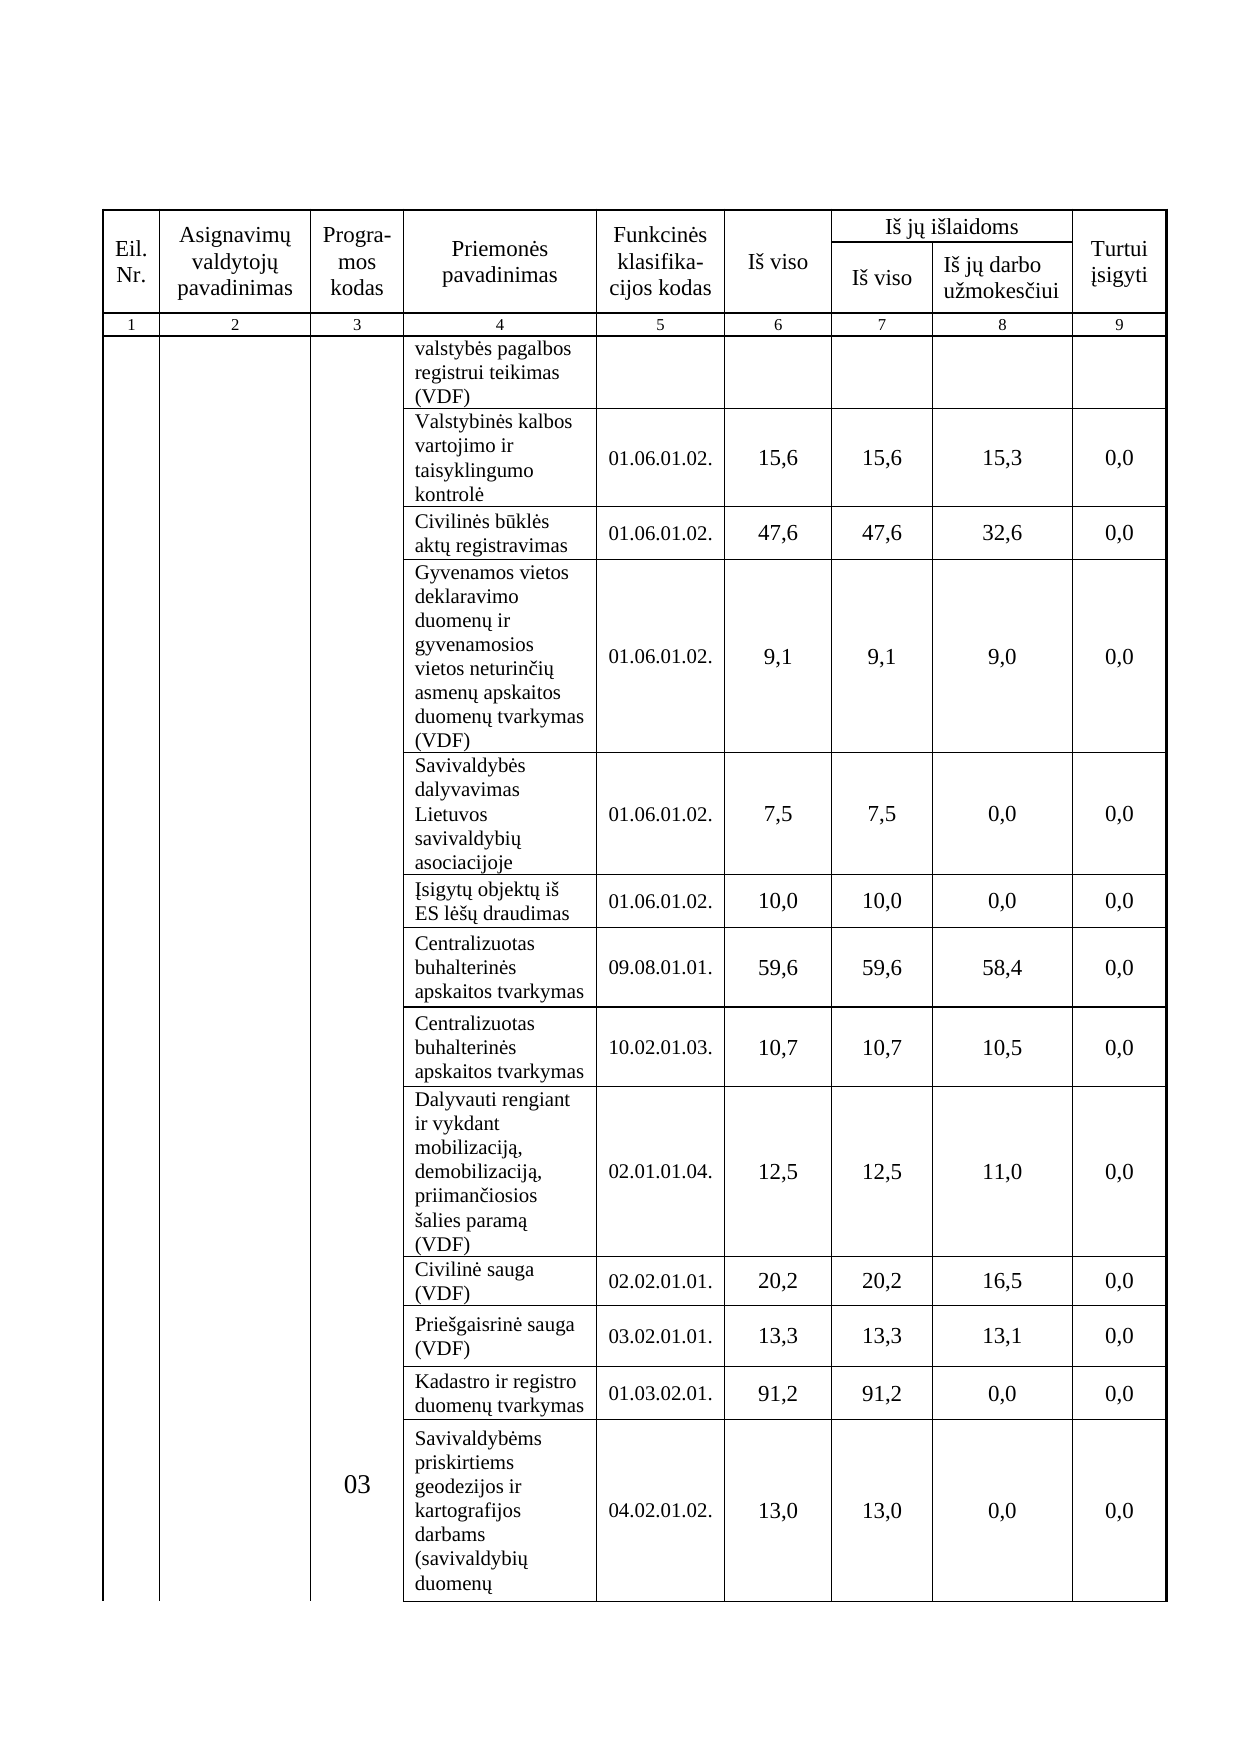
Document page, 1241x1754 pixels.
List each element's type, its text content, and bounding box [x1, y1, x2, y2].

table_cell 01.06.01.02. [597, 507, 724, 559]
table_cell 7 [832, 314, 932, 335]
table_cell Iš jų darbo užmokesčiui [933, 243, 1072, 312]
table_cell 59,6 [725, 928, 831, 1006]
table_cell 13,1 [933, 1306, 1072, 1366]
table_cell 04.02.01.02. [597, 1420, 724, 1601]
table_cell 0,0 [1073, 1008, 1165, 1086]
table_header Progra-mos kodas [311, 211, 403, 312]
table_cell Savivaldybės dalyvavimas Lietuvos savivaldybių asociacijoje [404, 753, 596, 874]
table_cell 59,6 [832, 928, 932, 1006]
table_cell 13,0 [725, 1420, 831, 1601]
table_cell 0,0 [1073, 409, 1165, 506]
table_cell 01.06.01.02. [597, 753, 724, 874]
table_cell 10,5 [933, 1008, 1072, 1086]
table_cell 0,0 [933, 875, 1072, 927]
table_cell 0,0 [933, 1367, 1072, 1419]
table_cell 9 [1073, 314, 1165, 335]
table_cell 0,0 [1073, 1306, 1165, 1366]
table_cell 0,0 [1073, 1087, 1165, 1256]
table_cell 10,0 [832, 875, 932, 927]
table_header Asignavimų valdytojų pavadinimas [160, 211, 310, 312]
table_cell 9,0 [933, 560, 1072, 752]
table_cell 20,2 [725, 1257, 831, 1305]
table_cell Gyvenamos vietos deklaravimo duomenų ir gyvenamosios vietos neturinčių asmenų apskaitos duomenų tvarkymas (VDF) [404, 560, 596, 752]
table_cell 09.08.01.01. [597, 928, 724, 1006]
table_cell 9,1 [832, 560, 932, 752]
table_cell 8 [933, 314, 1072, 335]
table_cell 9,1 [725, 560, 831, 752]
table_cell Centralizuotas buhalterinės apskaitos tvarkymas [404, 1008, 596, 1086]
table_cell [933, 337, 1072, 408]
table_header Eil. Nr. [104, 211, 159, 312]
table_cell 5 [597, 314, 724, 335]
table_cell 0,0 [1073, 560, 1165, 752]
table_cell 15,3 [933, 409, 1072, 506]
table_cell valstybės pagalbos registrui teikimas (VDF) [404, 337, 596, 408]
table_cell 01.03.02.01. [597, 1367, 724, 1419]
table_cell 13,0 [832, 1420, 932, 1601]
table_cell 58,4 [933, 928, 1072, 1006]
table_cell [160, 337, 310, 1601]
table_cell 0,0 [933, 753, 1072, 874]
table_cell 12,5 [832, 1087, 932, 1256]
table_header Iš jų išlaidoms [832, 211, 1072, 241]
table_cell 10,7 [832, 1008, 932, 1086]
table_header Turtui įsigyti [1073, 211, 1165, 312]
table_cell Civilinės būklės aktų registravimas [404, 507, 596, 559]
table_header Iš viso [725, 211, 831, 312]
table_cell [311, 337, 403, 1366]
table_cell 15,6 [832, 409, 932, 506]
table_header Priemonės pavadinimas [404, 211, 596, 312]
table_cell 10.02.01.03. [597, 1008, 724, 1086]
table_cell 12,5 [725, 1087, 831, 1256]
table_cell 03 [311, 1366, 403, 1601]
table_cell Civilinė sauga (VDF) [404, 1257, 596, 1305]
table_cell [725, 337, 831, 408]
table_cell Įsigytų objektų iš ES lėšų draudimas [404, 875, 596, 927]
table_cell Iš viso [832, 243, 932, 312]
table_cell 1 [104, 314, 159, 335]
table_cell 13,3 [832, 1306, 932, 1366]
table_cell Valstybinės kalbos vartojimo ir taisyklingumo kontrolė [404, 409, 596, 506]
table_cell 0,0 [1073, 875, 1165, 927]
table_cell 47,6 [725, 507, 831, 559]
table_cell 11,0 [933, 1087, 1072, 1256]
table_cell 47,6 [832, 507, 932, 559]
table_cell 32,6 [933, 507, 1072, 559]
table_cell Dalyvauti rengiant ir vykdant mobilizaciją, demobilizaciją, priimančiosios šalies paramą (VDF) [404, 1087, 596, 1256]
table_cell 01.06.01.02. [597, 560, 724, 752]
table_cell 02.02.01.01. [597, 1257, 724, 1305]
table_cell 13,3 [725, 1306, 831, 1366]
table_cell 0,0 [1073, 753, 1165, 874]
table_cell 6 [725, 314, 831, 335]
table_cell [104, 337, 159, 1601]
table_cell 0,0 [933, 1420, 1072, 1601]
table_cell 7,5 [725, 753, 831, 874]
table_cell 03.02.01.01. [597, 1306, 724, 1366]
table_cell 10,0 [725, 875, 831, 927]
table_cell 01.06.01.02. [597, 409, 724, 506]
table_cell 16,5 [933, 1257, 1072, 1305]
table_cell Kadastro ir registro duomenų tvarkymas [404, 1367, 596, 1419]
table_cell 20,2 [832, 1257, 932, 1305]
table_cell 02.01.01.04. [597, 1087, 724, 1256]
table_cell [1073, 337, 1165, 408]
table_cell [832, 337, 932, 408]
table_cell 91,2 [832, 1367, 932, 1419]
table_cell Centralizuotas buhalterinės apskaitos tvarkymas [404, 928, 596, 1006]
table_cell 7,5 [832, 753, 932, 874]
table_cell 0,0 [1073, 1367, 1165, 1419]
table_cell 4 [404, 314, 596, 335]
table_header Funkcinės klasifika-cijos kodas [597, 211, 724, 312]
table_cell 91,2 [725, 1367, 831, 1419]
table_cell 0,0 [1073, 928, 1165, 1006]
table_cell Priešgaisrinė sauga (VDF) [404, 1306, 596, 1366]
table_cell 3 [311, 314, 403, 335]
table_cell 15,6 [725, 409, 831, 506]
table_cell 2 [160, 314, 310, 335]
table_cell Savivaldybėms priskirtiems geodezijos ir kartografijos darbams (savivaldybių duomenų [404, 1420, 596, 1601]
table_cell [597, 337, 724, 408]
table_cell 0,0 [1073, 507, 1165, 559]
table_cell 0,0 [1073, 1257, 1165, 1305]
table_cell 10,7 [725, 1008, 831, 1086]
table_cell 01.06.01.02. [597, 875, 724, 927]
table_cell 0,0 [1073, 1420, 1165, 1601]
